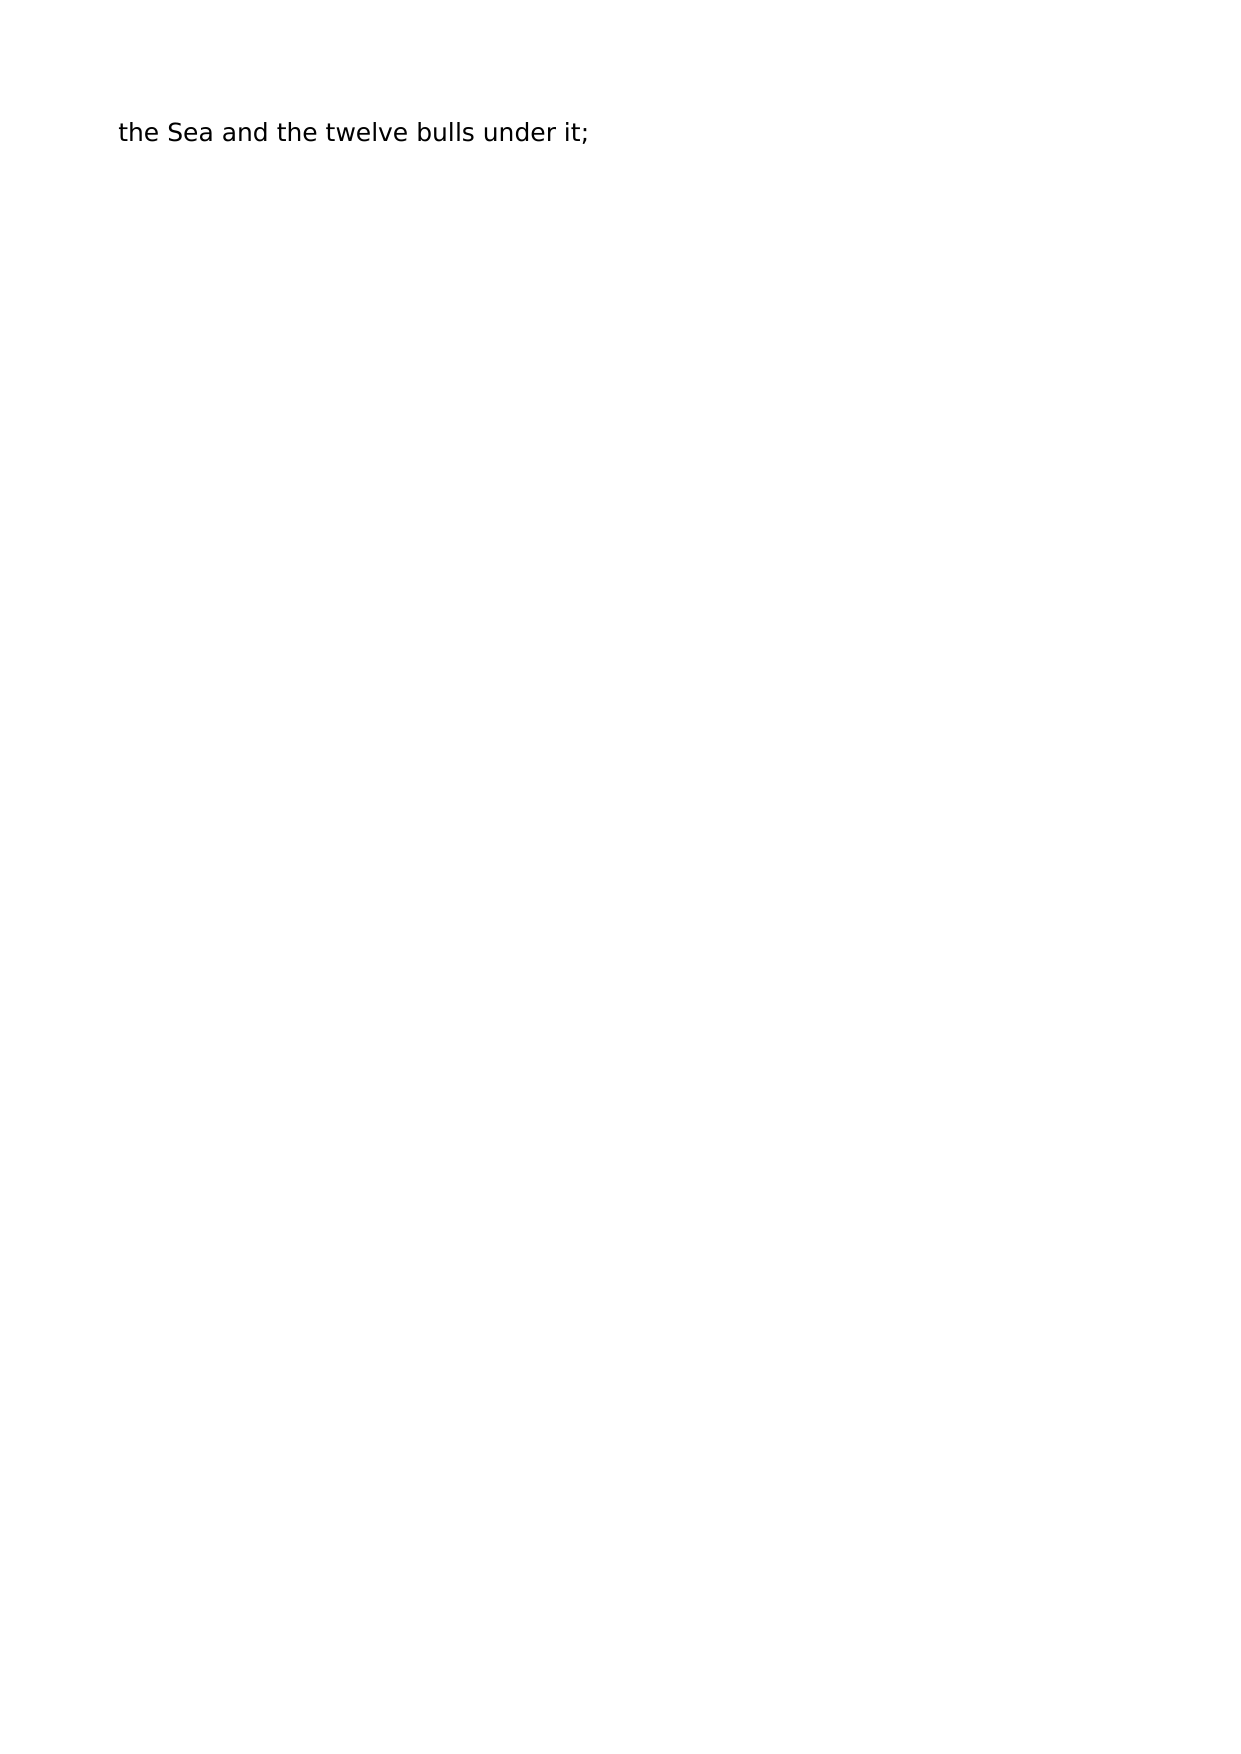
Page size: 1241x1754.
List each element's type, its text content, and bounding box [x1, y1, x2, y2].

text the Sea and the twelve bulls under it; [118, 118, 1122, 147]
